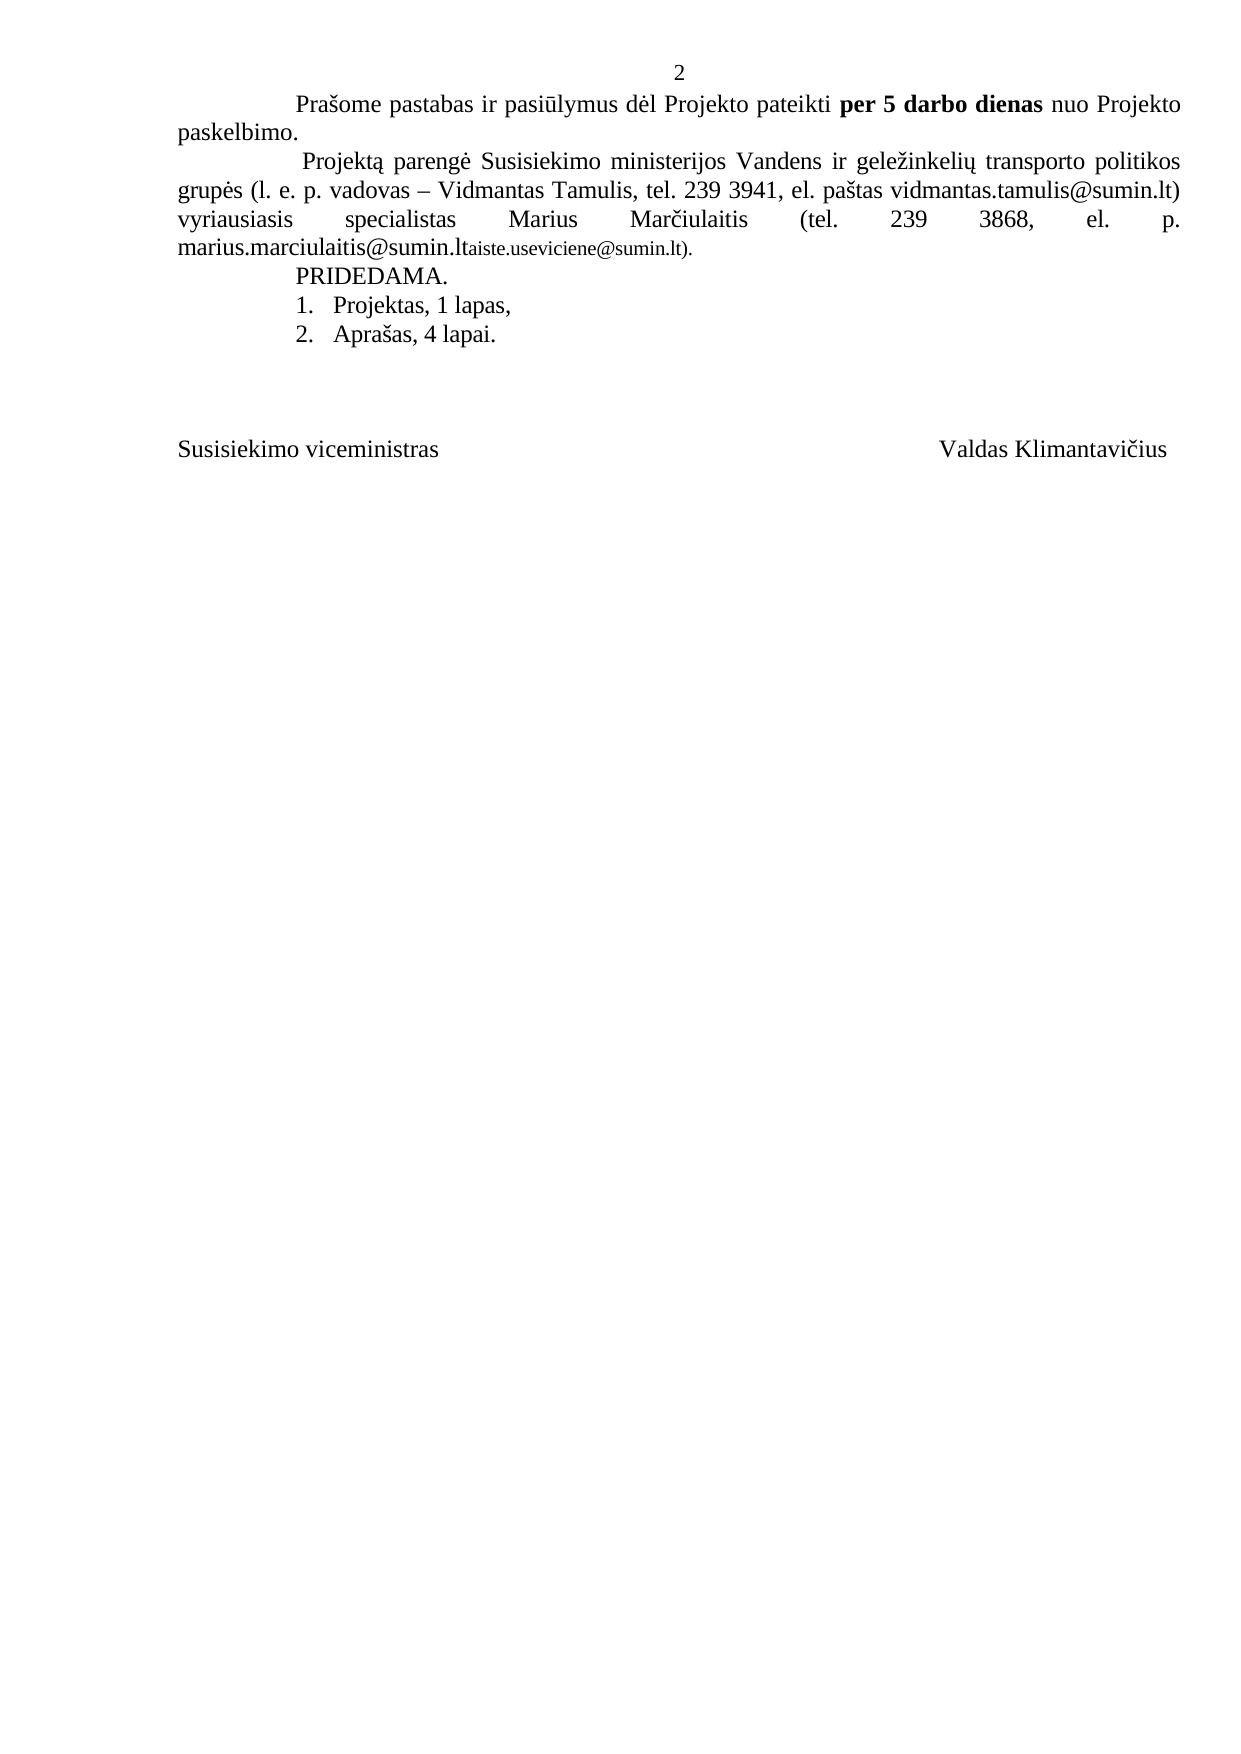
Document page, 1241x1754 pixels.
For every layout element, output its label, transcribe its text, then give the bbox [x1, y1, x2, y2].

text PRIDEDAMA. [207, 261, 1181, 290]
text Prašome pastabas ir pasiūlymus dėl Projekto pateikti per 5 darbo dienas nuo Projekto paskelbimo. [177, 89, 1181, 146]
text 1. Projektas, 1 lapas, [295, 290, 1181, 319]
text 2. Aprašas, 4 lapai. [295, 319, 1181, 347]
text Projektą parengė Susisiekimo ministerijos Vandens ir geležinkelių transporto politikos grupės (l. e. p. vadovas – Vidmantas Tamulis, tel. 239 3941, el. paštas vidmantas.tamulis@sumin.lt) vyriausiasis specialistas Marius Marčiulaitis (tel. 239 3868, el. p. marius.marciulaitis@sumin.ltaiste.useviciene@sumin.lt). [177, 146, 1181, 261]
text Susisiekimo viceministras Valdas Klimantavičius [177, 434, 1181, 462]
